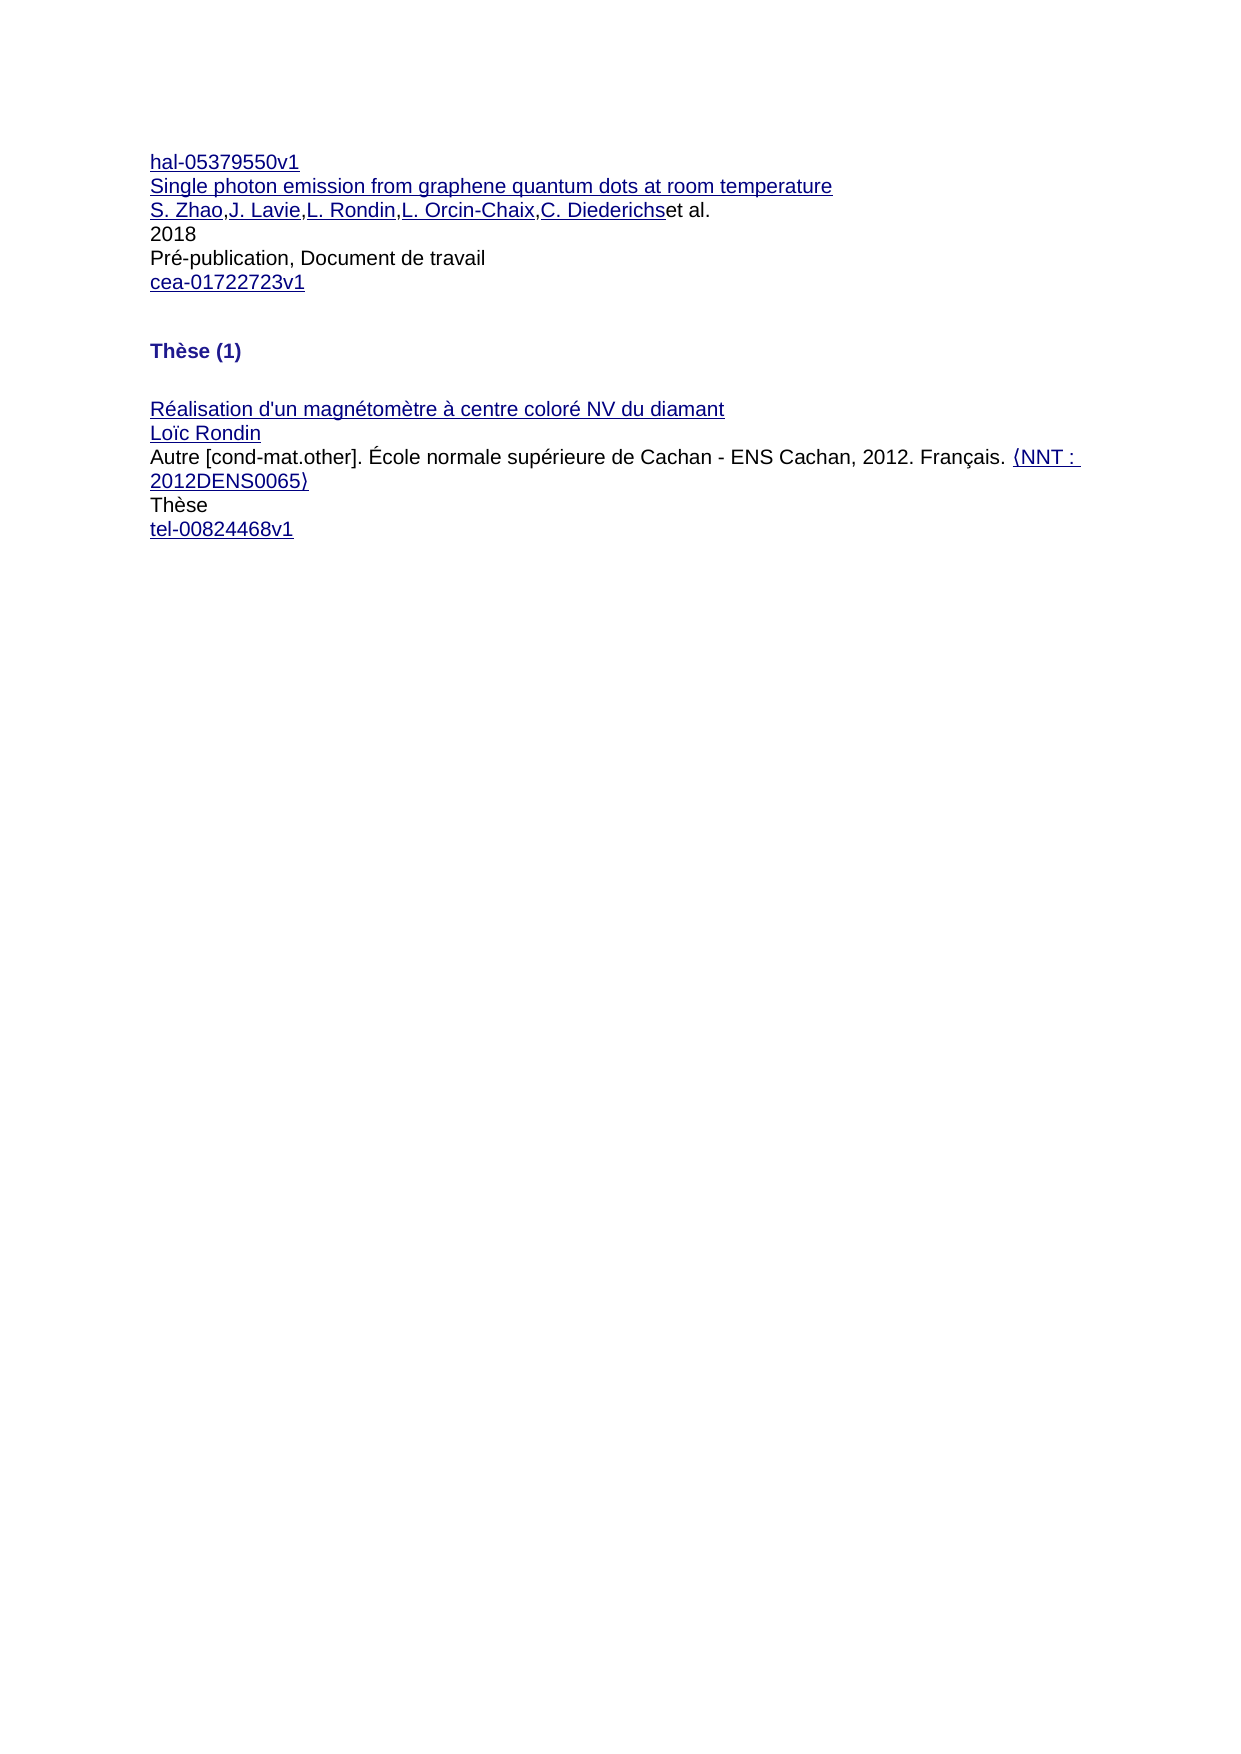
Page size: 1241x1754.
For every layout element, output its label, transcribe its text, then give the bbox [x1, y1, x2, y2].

table_cell Wavefront shaping enhanced nano-optomechanics down to the quantum precision limit Alexandros G. Tavernarakis,Rodrigo Gutiérrez-Cuevas,Loïc Rondin,Thomas Antoni,Sébastien M. Popoffet al. 2025 Pré-publication, Document de travail hal-05379550v1 [150, 150, 1090, 174]
subtitle Thèse (1) [150, 338, 1090, 362]
table_cell Single photon emission from graphene quantum dots at room temperature S. Zhao,J. Lavie,L. Rondin,L. Orcin-Chaix,C. Diederichset al. 2018 Pré-publication, Document de travail cea-01722723v1 [150, 174, 1090, 294]
table_header Réalisation d'un magnétomètre à centre coloré NV du diamant Loïc Rondin Autre [cond-mat.other]. École normale supérieure de Cachan - ENS Cachan, 2012. Français. ⟨NNT : 2012DENS0065⟩ Thèse tel-00824468v1 [150, 397, 1090, 541]
